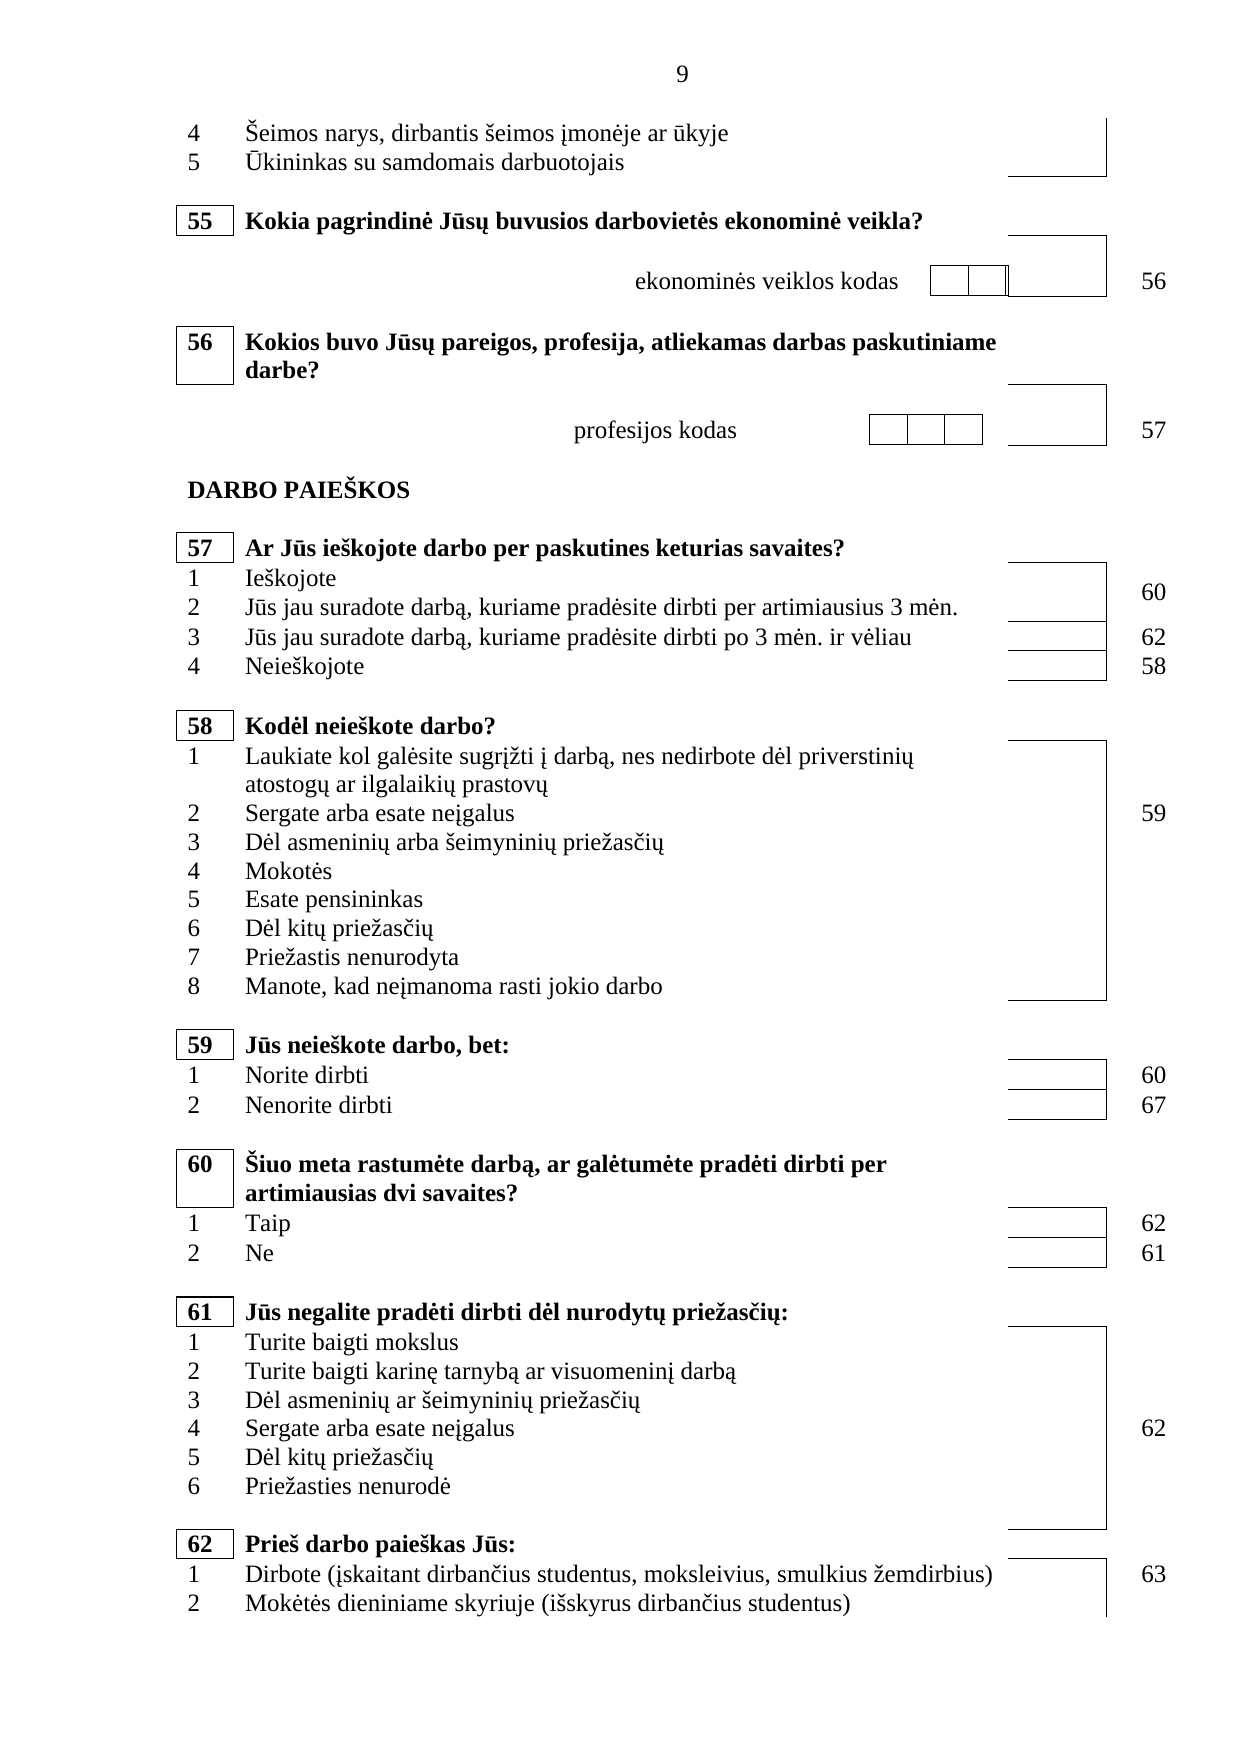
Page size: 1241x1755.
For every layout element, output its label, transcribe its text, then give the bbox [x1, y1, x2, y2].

table_cell Kokios buvo Jūsų pareigos, profesija, atliekamas darbas paskutiniame darbe? [234, 326, 1008, 384]
table_cell 1 [176, 1208, 233, 1237]
table_cell [1008, 1385, 1106, 1413]
table_cell [1008, 1471, 1106, 1500]
table_cell Kokia pagrindinė Jūsų buvusios darbovietės ekonominė veikla? [234, 205, 1008, 235]
table_cell 7 [176, 942, 233, 971]
table_cell 57 [177, 533, 233, 562]
table_cell Jūs negalite pradėti dirbti dėl nurodytų priežasčių: [234, 1296, 1008, 1326]
table_cell 59 [177, 1030, 233, 1059]
table_cell [234, 1267, 1008, 1296]
table_cell [1107, 235, 1201, 265]
table_cell [234, 445, 1008, 475]
table_cell DARBO PAIEŠKOS [176, 475, 1201, 503]
table_header [969, 266, 1005, 295]
table_cell [1008, 1238, 1106, 1267]
table_cell [1008, 1268, 1106, 1296]
table_cell [234, 1119, 1008, 1148]
table_cell 2 [176, 798, 233, 827]
table_cell Mokotės [234, 856, 1008, 884]
table_cell 2 [176, 1089, 233, 1119]
table_cell 58 [177, 711, 233, 740]
table_cell [1008, 942, 1106, 971]
table_cell [1106, 445, 1201, 475]
table_cell [1106, 1296, 1201, 1326]
table_cell [1008, 1029, 1106, 1059]
table_cell Dirbote (įskaitant dirbančius studentus, moksleivius, smulkius žemdirbius) [234, 1558, 1008, 1588]
table_cell 55 [177, 206, 233, 235]
table_cell [1008, 532, 1106, 562]
table_cell [176, 236, 233, 265]
table_cell [1008, 1090, 1106, 1119]
table_cell [1008, 827, 1106, 856]
table_cell [1008, 118, 1106, 147]
table_cell [1008, 592, 1106, 621]
table_cell [1107, 384, 1201, 414]
table_cell [1106, 296, 1201, 326]
table_cell [1008, 1530, 1106, 1558]
table_cell [176, 414, 869, 445]
table_cell Dėl asmeninių ar šeimyninių priežasčių [234, 1385, 1008, 1413]
table_cell [1106, 1000, 1201, 1029]
table_cell [1008, 1414, 1106, 1442]
table_cell 56 [177, 327, 233, 384]
table_cell 61 [177, 1298, 233, 1326]
table_cell 1 [176, 1060, 233, 1089]
table_cell [1008, 385, 1106, 414]
table_cell 1 [176, 1559, 233, 1588]
table_cell [1106, 1029, 1201, 1059]
table_cell [1008, 1001, 1106, 1029]
table_cell [1008, 741, 1106, 798]
table_cell [1107, 118, 1201, 176]
table_cell [1008, 563, 1106, 592]
table_cell [1008, 504, 1106, 532]
table_cell [1008, 446, 1106, 475]
table_cell [1106, 326, 1201, 384]
table_cell 1 [176, 741, 233, 798]
table_cell 1 [176, 563, 233, 592]
table_cell [234, 176, 1008, 205]
table_cell [1008, 1559, 1106, 1588]
table_cell [176, 1119, 233, 1148]
table_cell [1008, 236, 1106, 265]
table_cell [234, 296, 1008, 326]
table_cell [176, 265, 930, 296]
table_cell [1106, 504, 1201, 532]
table_cell Nenorite dirbti [234, 1089, 1008, 1119]
table_header [908, 415, 944, 444]
table_cell Kodėl neieškote darbo? [234, 710, 1008, 740]
table_cell 4 [176, 1414, 233, 1442]
table_cell Laukiate kol galėsite sugrįžti į darbą, nes nedirbote dėl priverstinių atostogų ar ilgalaikių prastovų [234, 740, 1008, 798]
table_cell Ne [234, 1237, 1008, 1267]
table_cell [1008, 1296, 1106, 1326]
table_cell [1008, 885, 1106, 913]
table_cell Sergate arba esate neįgalus [234, 1414, 1008, 1442]
table_cell Sergate arba esate neįgalus [234, 798, 1008, 827]
table_cell Jūs jau suradote darbą, kuriame pradėsite dirbti per artimiausius 3 mėn. [234, 592, 1008, 621]
table_cell 67 [1107, 1089, 1201, 1119]
table_cell [1106, 1267, 1201, 1296]
table_cell [1008, 1149, 1106, 1207]
table_cell 5 [176, 1442, 233, 1471]
table_cell [1008, 1327, 1106, 1356]
table_cell Dėl kitų priežasčių [234, 1442, 1008, 1471]
table_cell Norite dirbti [234, 1059, 1008, 1089]
table_cell Ar Jūs ieškojote darbo per paskutines keturias savaites? [234, 532, 1008, 562]
table_cell [1106, 532, 1201, 562]
table_cell [234, 235, 1008, 265]
table_cell [1008, 710, 1106, 740]
table_cell Ūkininkas su samdomais darbuotojais [234, 147, 1008, 176]
table_cell [1106, 1149, 1201, 1207]
table_cell Prieš darbo paieškas Jūs: [234, 1529, 1008, 1558]
table_cell 3 [176, 621, 233, 650]
table_cell [1107, 885, 1201, 999]
table_cell [1008, 1120, 1106, 1148]
table_cell [1008, 1356, 1106, 1385]
table_cell Taip [234, 1207, 1008, 1237]
table_cell 60 [177, 1150, 233, 1207]
table_cell [1008, 326, 1106, 384]
table_cell 62 [1107, 621, 1201, 650]
table_header [945, 415, 982, 444]
table_cell 1 [176, 1327, 233, 1356]
table_cell Dėl asmeninių arba šeimyninių priežasčių [234, 827, 1008, 856]
table_cell [176, 385, 233, 414]
table_cell [1106, 205, 1201, 235]
table_cell [176, 296, 233, 326]
table_cell [1008, 651, 1106, 680]
table_cell Jūs jau suradote darbą, kuriame pradėsite dirbti po 3 mėn. ir vėliau [234, 621, 1008, 650]
table_cell 2 [176, 592, 233, 621]
table_cell [1008, 297, 1106, 326]
table_cell 8 [176, 971, 233, 999]
table_cell 5 [176, 147, 233, 176]
table_cell Priežasties nenurodė [234, 1471, 1008, 1500]
table_cell Šeimos narys, dirbantis šeimos įmonėje ar ūkyje [234, 118, 1008, 147]
table_cell [1008, 1208, 1106, 1237]
table_cell Jūs neieškote darbo, bet: [234, 1029, 1008, 1059]
table_cell [1106, 176, 1201, 205]
table_cell Priežastis nenurodyta [234, 942, 1008, 971]
table_cell [1008, 147, 1106, 176]
table_cell [1008, 971, 1106, 999]
table_cell 59 [1107, 740, 1201, 884]
table_cell [234, 680, 1008, 710]
table_cell [983, 414, 1008, 445]
table_cell Neieškojote [234, 650, 1008, 680]
table_cell 2 [176, 1356, 233, 1385]
table_header profesijos kodas [563, 414, 869, 444]
table_cell [176, 1267, 233, 1296]
table_cell 3 [176, 1385, 233, 1413]
table_cell [176, 445, 233, 475]
table_cell 60 [1107, 562, 1201, 621]
table_cell 6 [176, 1471, 233, 1500]
table_cell [1008, 205, 1106, 235]
table_cell 3 [176, 827, 233, 856]
table_cell Mokėtės dieniniame skyriuje (išskyrus dirbančius studentus) [234, 1588, 1008, 1617]
table_cell [234, 1500, 1008, 1528]
table_cell [1008, 1442, 1106, 1471]
table_header [931, 266, 968, 295]
table_cell [1106, 710, 1201, 740]
table_cell Šiuo meta rastumėte darbą, ar galėtumėte pradėti dirbti per artimiausias dvi savaites? [234, 1149, 1008, 1207]
table_cell 62 [1107, 1207, 1201, 1237]
table_cell [1106, 1529, 1201, 1558]
table_cell [176, 176, 233, 205]
table_cell [176, 680, 233, 710]
table_cell 57 [1107, 414, 1201, 445]
table_header ekonominės veiklos kodas [624, 265, 930, 295]
table_cell [1008, 1060, 1106, 1089]
table_cell [1008, 1588, 1106, 1617]
table_cell [176, 1000, 233, 1029]
table_cell [234, 384, 1008, 414]
table_cell [176, 504, 233, 532]
table_cell [1008, 1500, 1106, 1528]
table_cell Esate pensininkas [234, 885, 1008, 913]
table_cell [1008, 913, 1106, 942]
table_cell [176, 1500, 233, 1528]
table_cell [1009, 265, 1106, 296]
table_cell Turite baigti karinę tarnybą ar visuomeninį darbą [234, 1356, 1008, 1385]
table_cell 62 [177, 1530, 233, 1558]
table_cell [234, 1000, 1008, 1029]
table_cell Dėl kitų priežasčių [234, 913, 1008, 942]
table_cell 58 [1107, 650, 1201, 680]
table_cell 61 [1107, 1237, 1201, 1267]
table_cell 62 [1107, 1326, 1201, 1528]
table_cell 4 [176, 856, 233, 884]
table_cell [1008, 177, 1106, 205]
table_cell [1008, 798, 1106, 827]
table_cell 60 [1107, 1059, 1201, 1089]
table_cell 63 [1107, 1558, 1201, 1617]
table_cell [1008, 856, 1106, 884]
table_header [870, 415, 907, 444]
table_cell [1008, 681, 1106, 710]
table_cell [1008, 622, 1106, 650]
table_cell 6 [176, 913, 233, 942]
table_cell Ieškojote [234, 562, 1008, 592]
table_cell Turite baigti mokslus [234, 1326, 1008, 1356]
table_cell 2 [176, 1588, 233, 1617]
table_cell [234, 504, 1008, 532]
table_cell Manote, kad neįmanoma rasti jokio darbo [234, 971, 1008, 999]
table_cell 56 [1107, 265, 1201, 296]
table_cell 2 [176, 1237, 233, 1267]
table_cell 4 [176, 650, 233, 680]
table_cell [1008, 414, 1106, 445]
table_cell [1106, 680, 1201, 710]
table_cell [1106, 1119, 1201, 1148]
table_cell 4 [176, 118, 233, 147]
table_cell 5 [176, 885, 233, 913]
